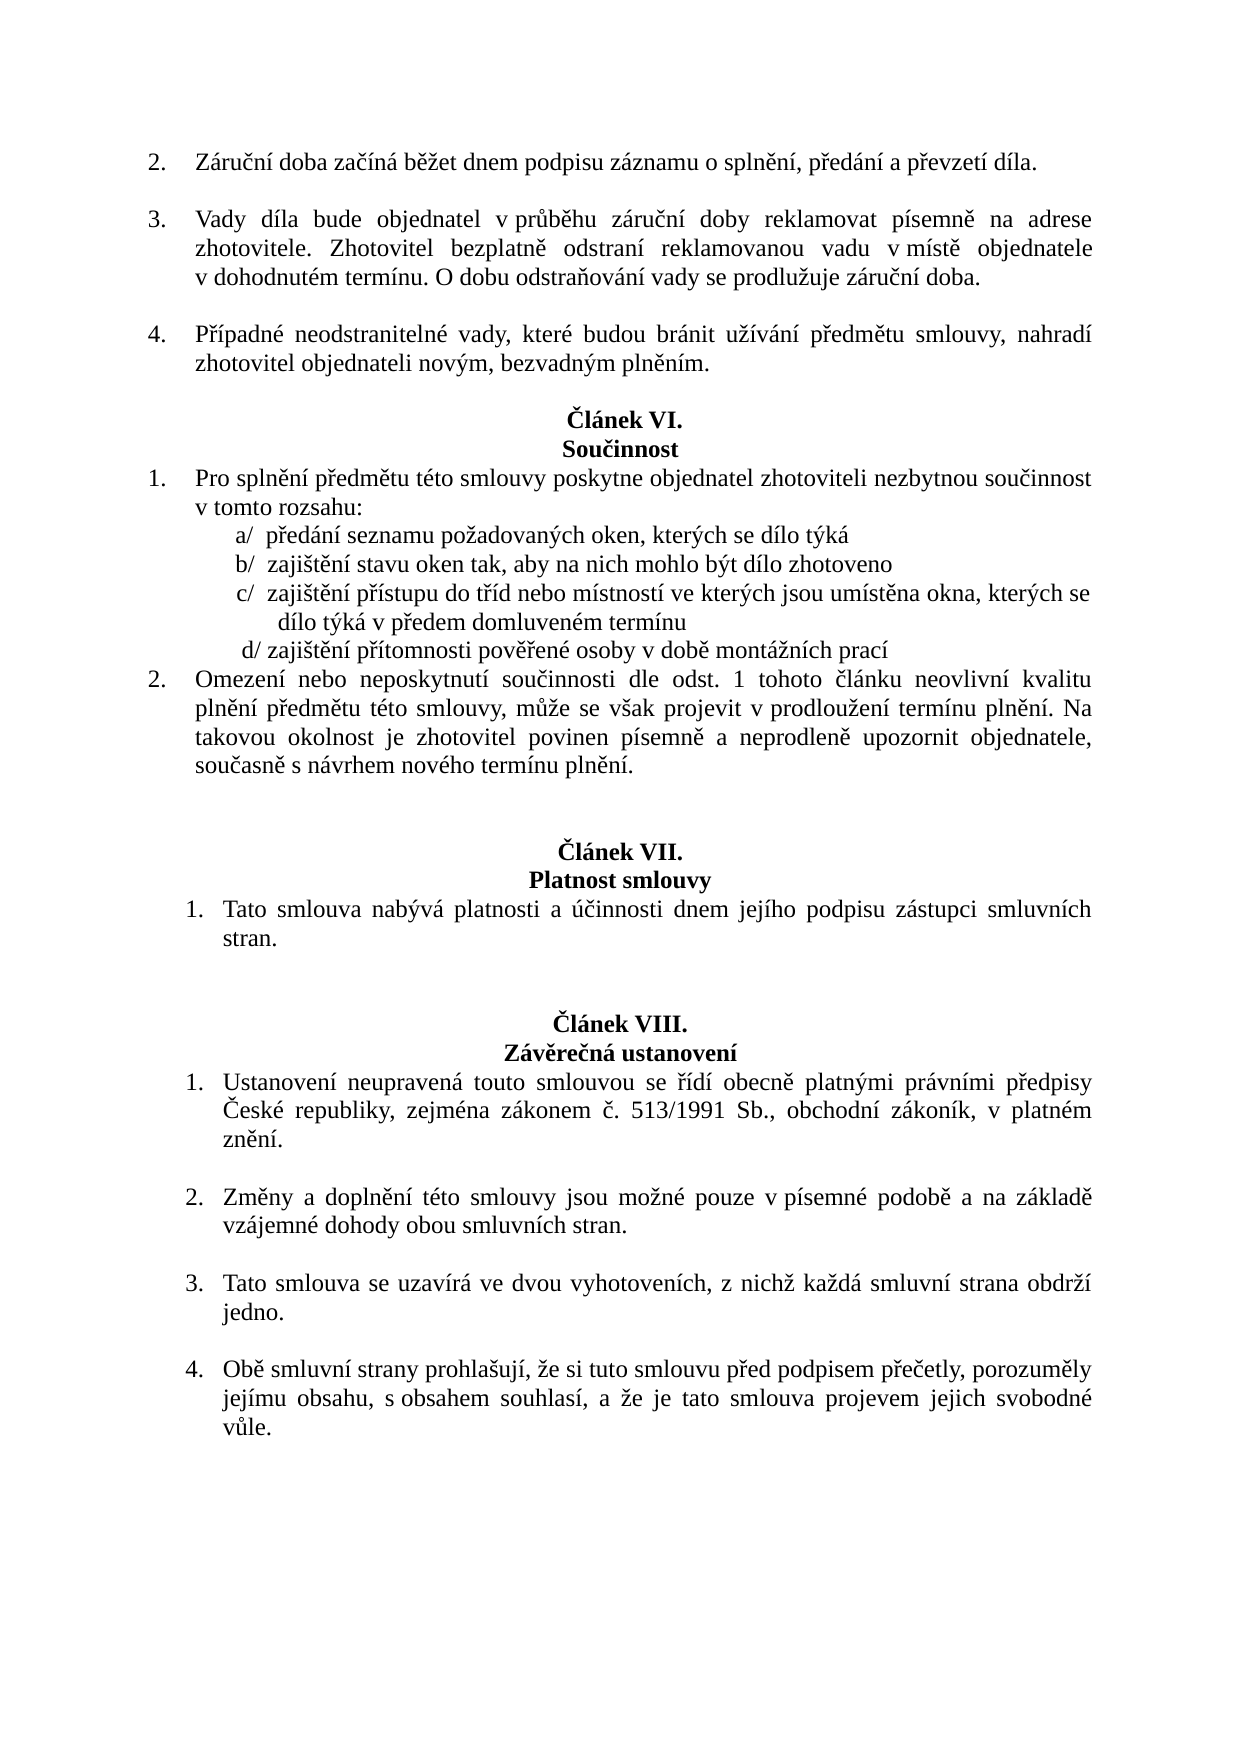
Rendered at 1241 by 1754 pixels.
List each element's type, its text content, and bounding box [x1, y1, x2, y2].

list Obě smluvní strany prohlašují, že si tuto smlouvu před podpisem přečetly, porozuměly jejímu obsahu, s obsahem souhlasí, a že je tato smlouva projevem jejich svobodné vůle. [185, 1354, 1093, 1441]
text Součinnost [148, 434, 1093, 463]
text a/ předání seznamu požadovaných oken, kterých se dílo týká [148, 521, 1093, 549]
text Závěrečná ustanovení [148, 1038, 1093, 1067]
list Vady díla bude objednatel v průběhu záruční doby reklamovat písemně na adrese zhotovitele. Zhotovitel bezplatně odstraní reklamovanou vadu v místě objednatele v dohodnutém termínu. O dobu odstraňování vady se prodlužuje záruční doba. [148, 204, 1093, 291]
list Omezení nebo neposkytnutí součinnosti dle odst. 1 tohoto článku neovlivní kvalitu plnění předmětu této smlouvy, může se však projevit v prodloužení termínu plnění. Na takovou okolnost je zhotovitel povinen písemně a neprodleně upozornit objednatele, současně s návrhem nového termínu plnění. [148, 664, 1093, 779]
list Záruční doba začíná běžet dnem podpisu záznamu o splnění, předání a převzetí díla. [148, 147, 1093, 176]
list Změny a doplnění této smlouvy jsou možné pouze v písemné podobě a na základě vzájemné dohody obou smluvních stran. [185, 1182, 1093, 1239]
list Pro splnění předmětu této smlouvy poskytne objednatel zhotoviteli nezbytnou součinnost v tomto rozsahu: [148, 463, 1093, 521]
text d/ zajištění přítomnosti pověřené osoby v době montážních prací [148, 636, 1093, 664]
text Článek VI. [148, 406, 1093, 434]
list Ustanovení neupravená touto smlouvou se řídí obecně platnými právními předpisy České republiky, zejména zákonem č. 513/1991 Sb., obchodní zákoník, v platném znění. [185, 1067, 1093, 1153]
text c/ zajištění přístupu do tříd nebo místností ve kterých jsou umístěna okna, kterých se dílo týká v předem domluveném termínu [148, 578, 1093, 636]
text Článek VIII. [148, 1009, 1093, 1038]
text Článek VII. [148, 837, 1093, 866]
list Tato smlouva se uzavírá ve dvou vyhotoveních, z nichž každá smluvní strana obdrží jedno. [185, 1268, 1093, 1326]
text Platnost smlouvy [148, 866, 1093, 894]
list Případné neodstranitelné vady, které budou bránit užívání předmětu smlouvy, nahradí zhotovitel objednateli novým, bezvadným plněním. [148, 319, 1093, 377]
list Tato smlouva nabývá platnosti a účinnosti dnem jejího podpisu zástupci smluvních stran. [185, 894, 1093, 952]
text b/ zajištění stavu oken tak, aby na nich mohlo být dílo zhotoveno [148, 549, 1093, 578]
